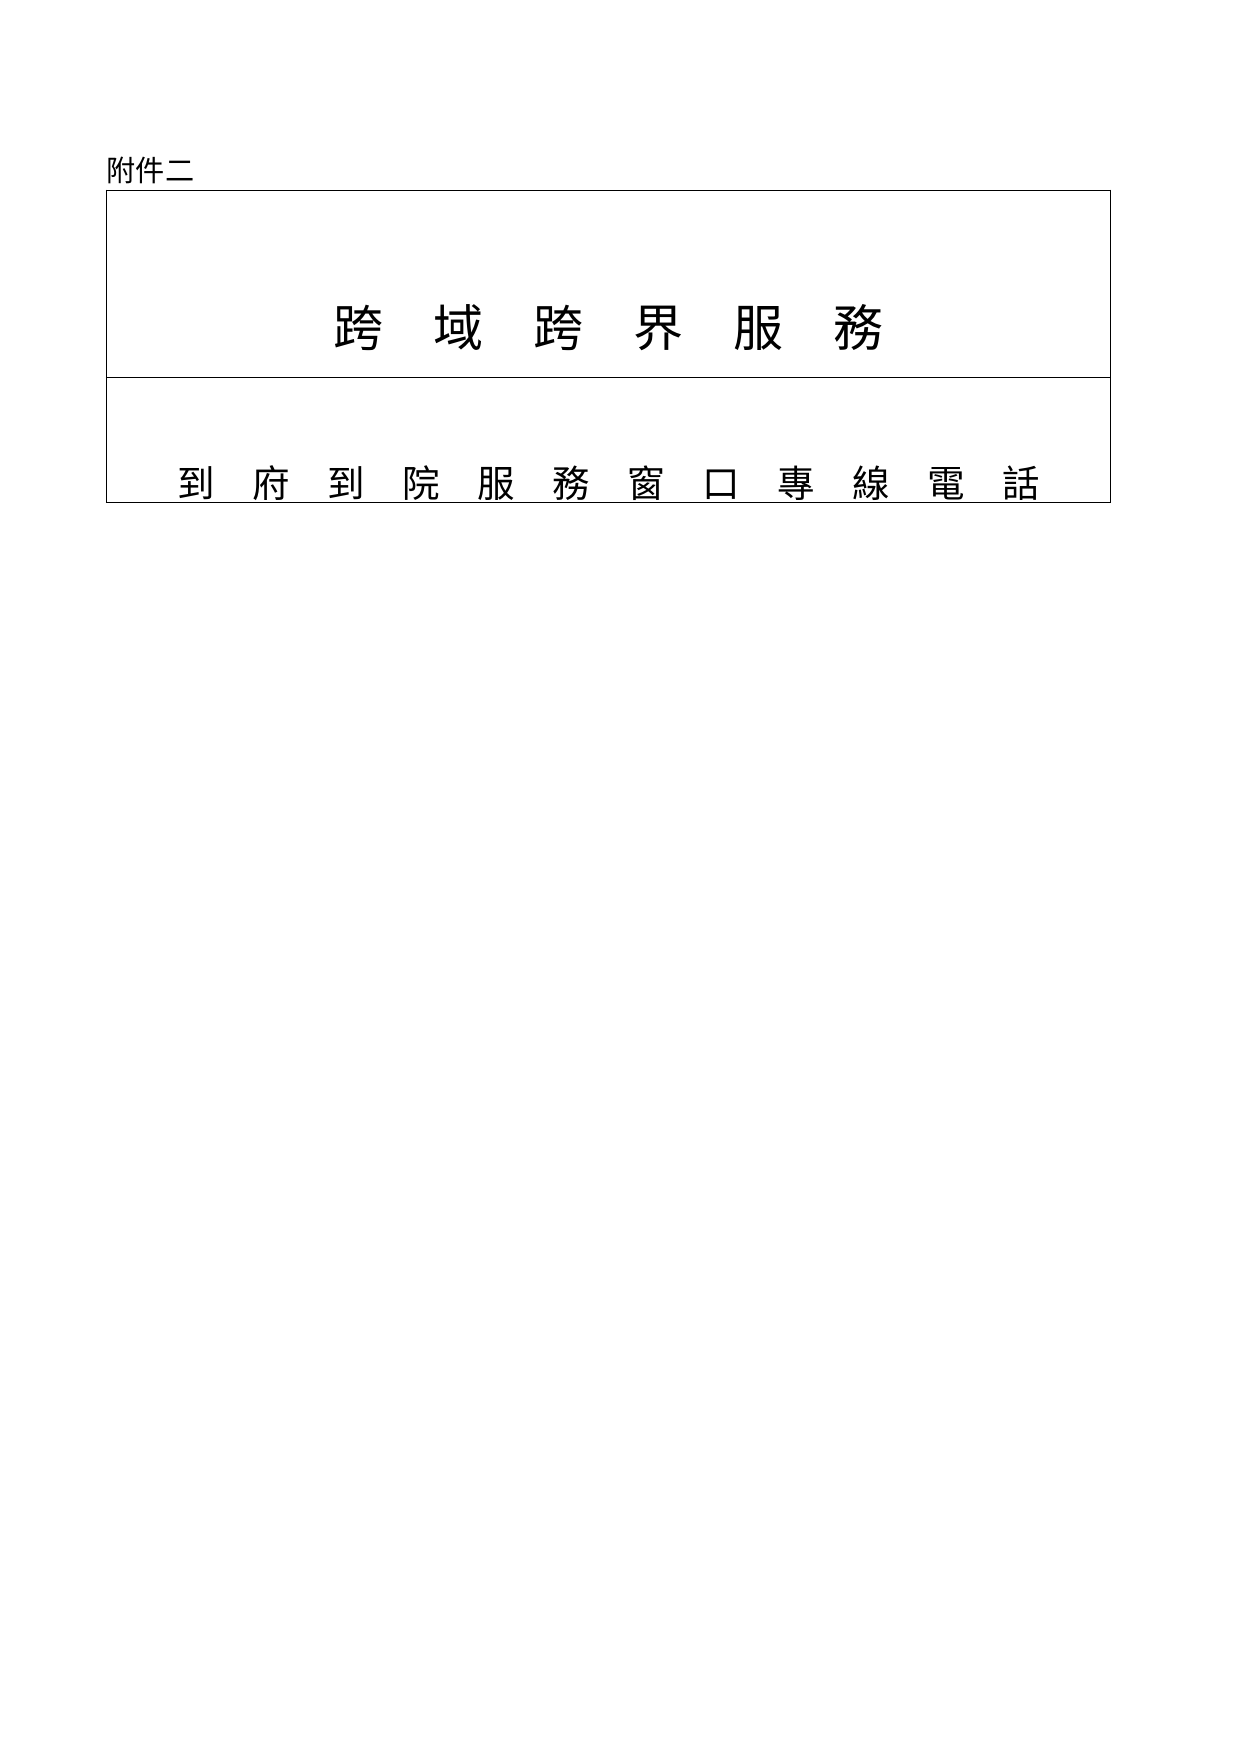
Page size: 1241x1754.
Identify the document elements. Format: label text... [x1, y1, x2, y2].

text 附件二 [106, 127, 1134, 189]
table_header 跨 域 跨 界 服 務 [107, 191, 1110, 377]
table_cell 到 府 到 院 服 務 窗 口 專 線 電 話 [107, 378, 1110, 502]
